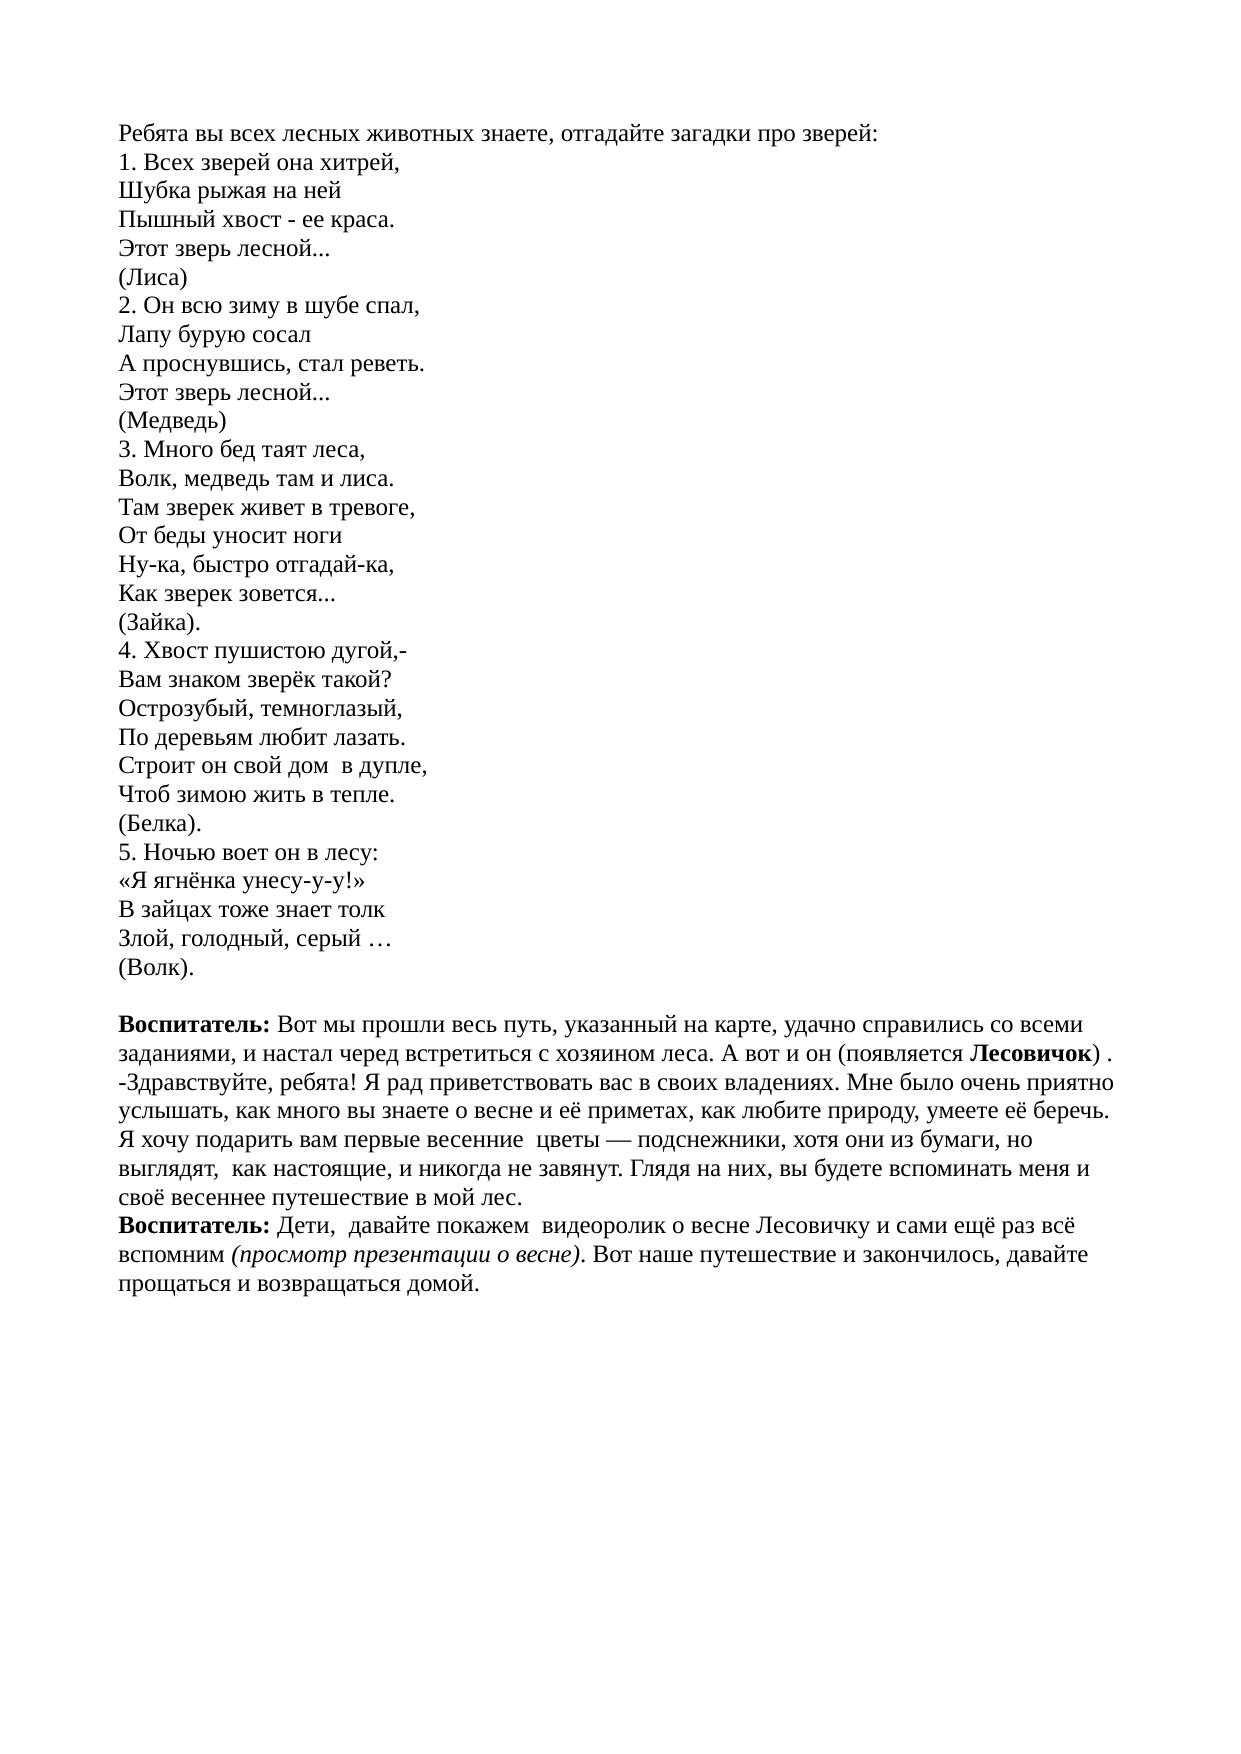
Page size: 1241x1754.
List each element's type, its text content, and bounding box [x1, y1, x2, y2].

text -Здравствуйте, ребята! Я рад приветствовать вас в своих владениях. Мне было очень приятно услышать, как много вы знаете о весне и её приметах, как любите природу, умеете её беречь. Я хочу подарить вам первые весенние цветы — подснежники, хотя они из бумаги, но выглядят, как настоящие, и никогда не завянут. Глядя на них, вы будете вспоминать меня и своё весеннее путешествие в мой лес. [118, 1067, 1122, 1211]
text Там зверек живет в тревоге, [118, 492, 1122, 521]
text (Волк).Ночью воет он в лесу: “Я я гнёнка унесу-у-у!” Воспитатель: Вот мы прошли весь путь, указанный на карте, удачно справились со всеми заданиями, и настал черед встретиться с хозяином леса. А вот и он (появляется Лесовичок) . [118, 952, 1122, 1067]
text (Белка). [118, 808, 1122, 837]
text Лапу бурую сосал [118, 319, 1122, 348]
text Чтоб зимою жить в тепле. [118, 779, 1122, 808]
text «Я ягнёнка унесу-у-у!» [118, 866, 1122, 894]
text Воспитатель: Дети, давайте покажем видеоролик о весне Лесовичку и сами ещё раз всё вспомним (просмотр презентации о весне). Вот наше путешествие и закончилось, давайте прощаться и возвращаться домой. [118, 1211, 1122, 1297]
text 2. Он всю зиму в шубе спал, [118, 291, 1122, 319]
text (Медведь) [118, 406, 1122, 434]
text Этот зверь лесной... [118, 233, 1122, 262]
text (Зайка). [118, 607, 1122, 636]
text (Лиса) [118, 262, 1122, 291]
text От беды уносит ноги [118, 521, 1122, 549]
text Ну-ка, быстро отгадай-ка, [118, 549, 1122, 578]
text Злой, голодный, серый … [118, 923, 1122, 952]
text Строит он свой дом в дупле, [118, 751, 1122, 779]
text В зайцах тоже знает толк [118, 894, 1122, 923]
text 4. Хвост пушистою дугой,- [118, 636, 1122, 664]
text По деревьям любит лазать. [118, 722, 1122, 751]
text Острозубый, темноглазый, [118, 693, 1122, 722]
text 5. Ночью воет он в лесу: [118, 837, 1122, 866]
text Ребята вы всех лесных животных знаете, отгадайте загадки про зверей: [118, 118, 1122, 147]
text Шубка рыжая на ней [118, 176, 1122, 204]
text Пышный хвост - ее краса. [118, 204, 1122, 233]
text Вам знаком зверёк такой? [118, 664, 1122, 693]
text 1. Всех зверей она хитрей, [118, 147, 1122, 176]
text 3. Много бед таят леса, [118, 434, 1122, 463]
text А проснувшись, стал реветь. [118, 348, 1122, 377]
text Этот зверь лесной... [118, 377, 1122, 406]
text Волк, медведь там и лиса. [118, 463, 1122, 492]
text Как зверек зовется... [118, 578, 1122, 607]
